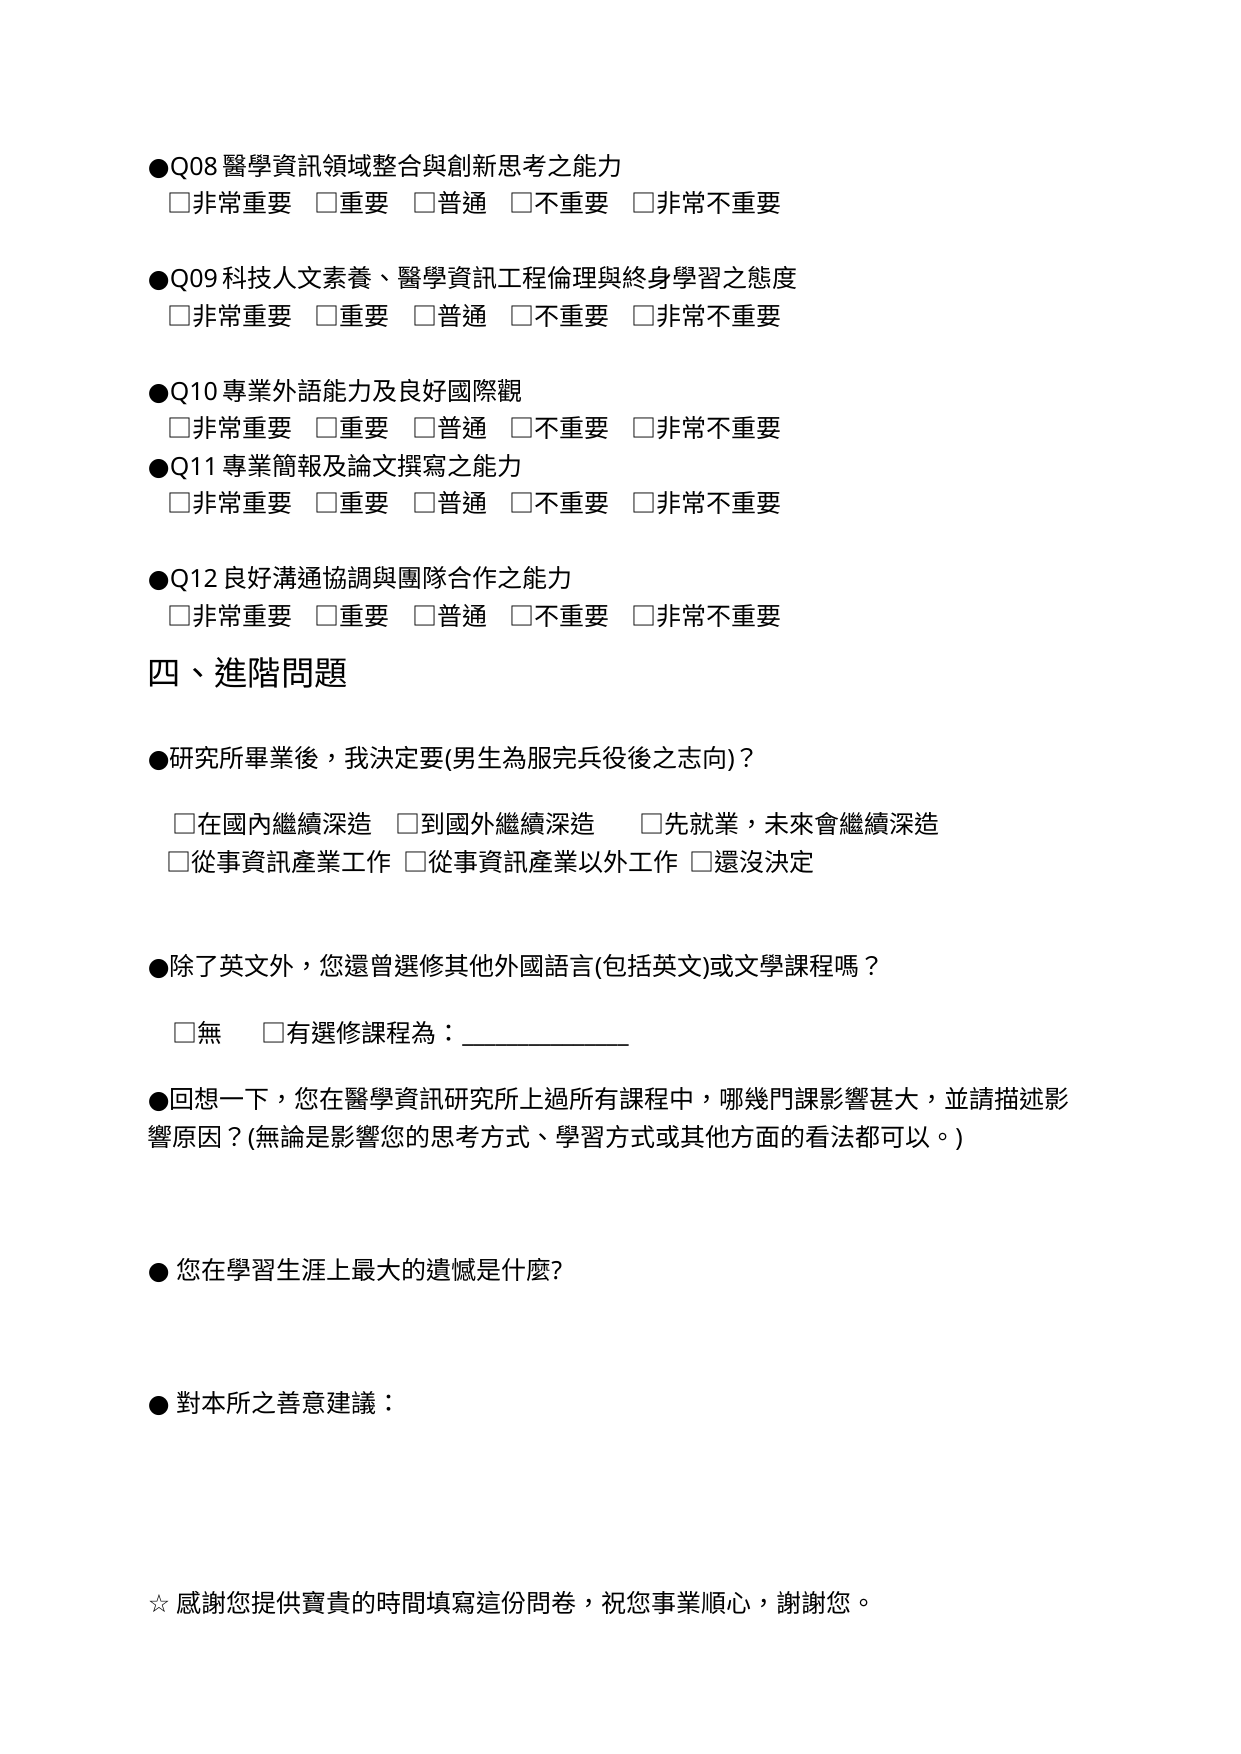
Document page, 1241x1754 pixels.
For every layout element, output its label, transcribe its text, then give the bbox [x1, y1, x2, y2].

text ●Q11專業簡報及論文撰寫之能力 [148, 446, 1092, 483]
text ● 您在學習生涯上最大的遺憾是什麼? [148, 1250, 1092, 1287]
text ●Q12良好溝通協調與團隊合作之能力 [148, 558, 1092, 596]
text ●回想一下，您在醫學資訊研究所上過所有課程中，哪幾門課影響甚大，並請描述影響原因？(無論是影響您的思考方式、學習方式或其他方面的看法都可以。) [148, 1079, 1092, 1154]
text 四、進階問題 [148, 633, 1092, 708]
text ●Q08醫學資訊領域整合與創新思考之能力 [148, 146, 1092, 183]
text ●Q10專業外語能力及良好國際觀 [148, 371, 1092, 408]
text □在國內繼續深造 □到國外繼續深造 □先就業，未來會繼續深造 □從事資訊產業工作 □從事資訊產業以外工作 □還沒決定 [160, 804, 1092, 917]
text □無 □有選修課程為：_______________ [148, 1012, 1092, 1050]
text ●除了英文外，您還曾選修其他外國語言(包括英文)或文學課程嗎？ [148, 946, 1092, 983]
text □非常重要 □重要 □普通 □不重要 □非常不重要 [148, 596, 1092, 633]
text □非常重要 □重要 □普通 □不重要 □非常不重要 [148, 296, 1092, 333]
text ☆ 感謝您提供寶貴的時間填寫這份問卷，祝您事業順心，謝謝您。 [148, 1583, 1092, 1621]
text ●研究所畢業後，我決定要(男生為服完兵役後之志向)？ [148, 737, 1092, 775]
text □非常重要 □重要 □普通 □不重要 □非常不重要 [148, 183, 1092, 221]
text □非常重要 □重要 □普通 □不重要 □非常不重要 [148, 408, 1092, 446]
text □非常重要 □重要 □普通 □不重要 □非常不重要 [148, 483, 1092, 521]
text ●Q09科技人文素養、醫學資訊工程倫理與終身學習之態度 [148, 258, 1092, 296]
text ● 對本所之善意建議： [148, 1383, 1092, 1421]
